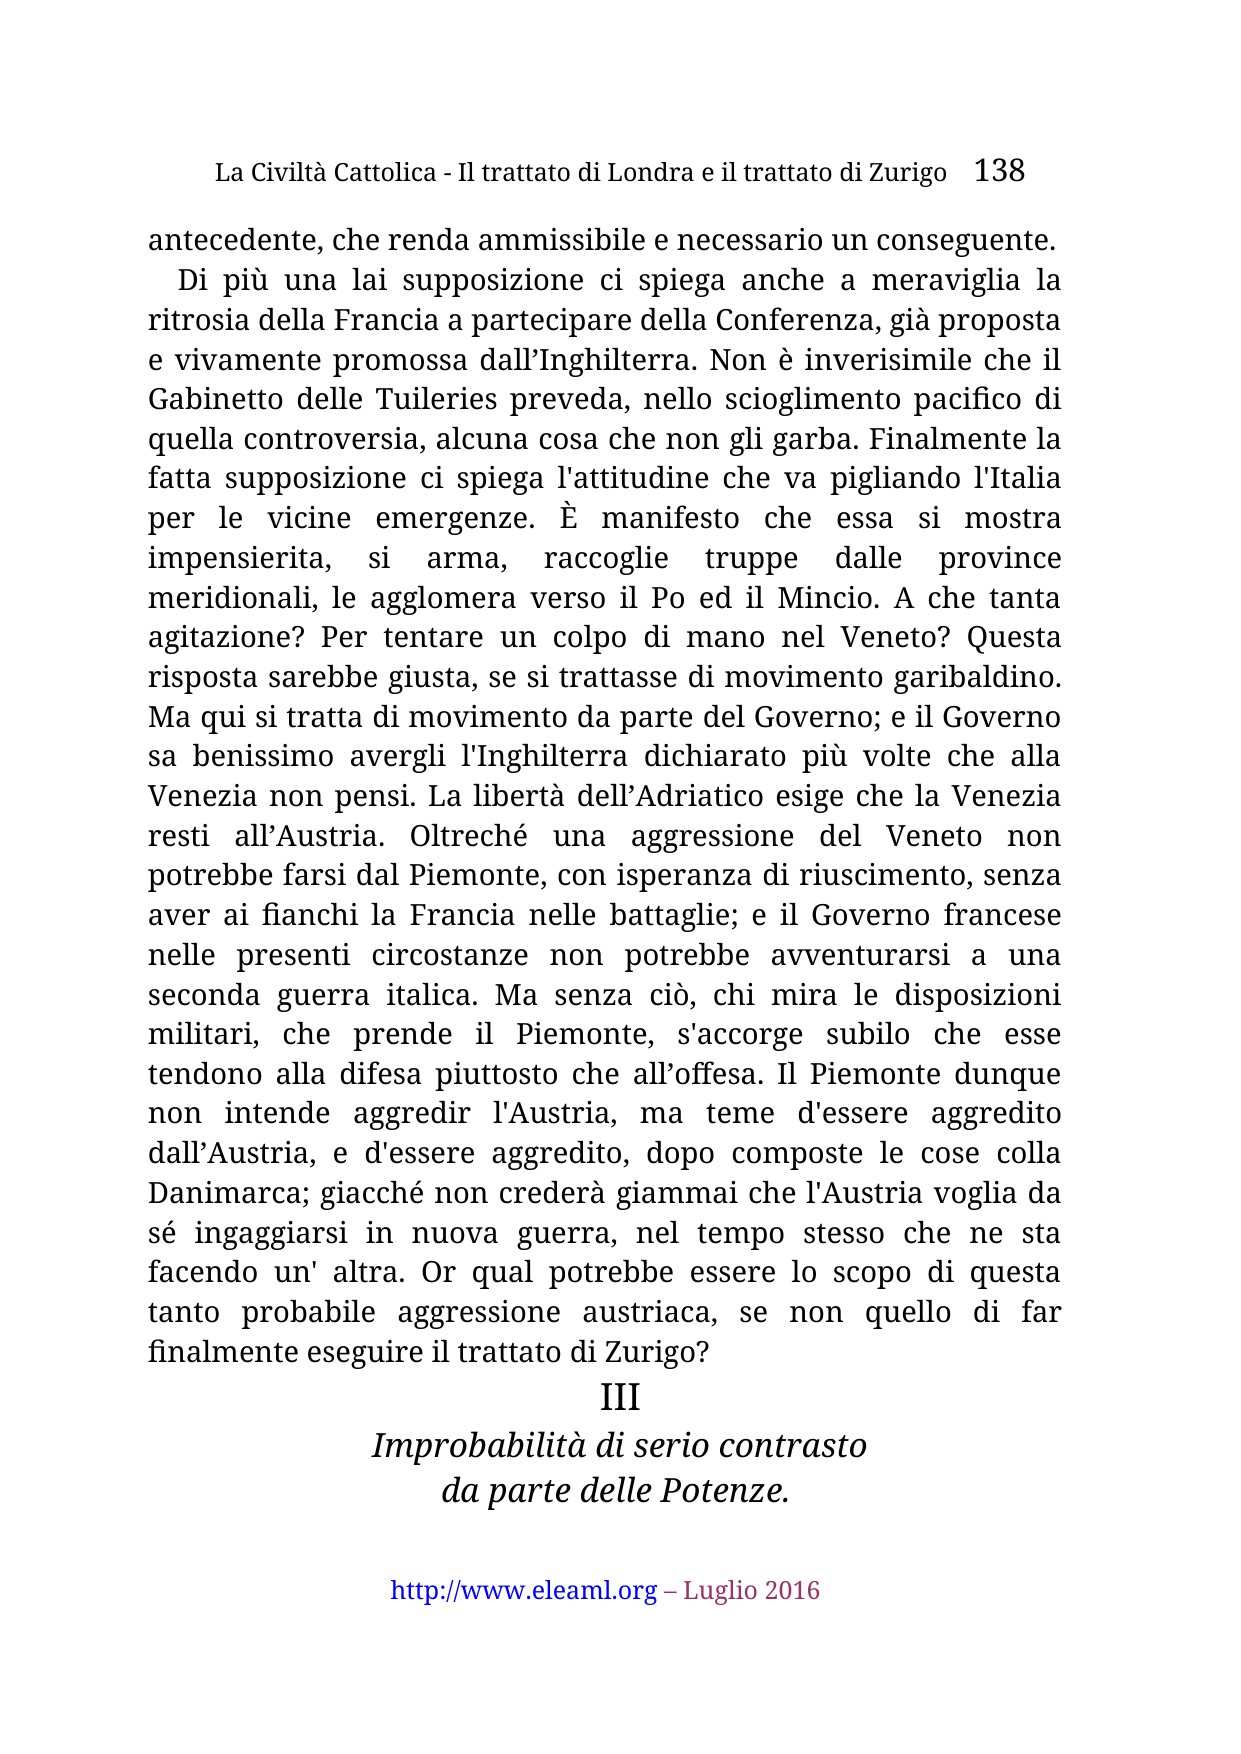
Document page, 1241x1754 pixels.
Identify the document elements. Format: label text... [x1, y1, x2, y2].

text III [148, 1371, 1063, 1422]
text antecedente, che renda ammissibile e necessario un conseguente. [148, 220, 1063, 259]
text da parte delle Potenze. [148, 1467, 1063, 1512]
text Di più una lai supposizione ci spiega anche a meraviglia la ritrosia della Francia a partecipare della Conferenza, già proposta e vivamente promossa dall’Inghilterra. Non è inverisimile che il Gabinetto delle Tuileries preveda, nello scioglimento pacifico di quella controversia, alcuna cosa che non gli garba. Finalmente la fatta supposizione ci spiega l'attitudine che va pigliando l'Italia per le vicine emergenze. È manifesto che essa si mostra impensierita, si arma, raccoglie truppe dalle province meridionali, le agglomera verso il Po ed il Mincio. A che tanta agitazione? Per tentare un colpo di mano nel Veneto? Questa risposta sarebbe giusta, se si trattasse di movimento garibaldino. Ma qui si tratta di movimento da parte del Governo; e il Governo sa benissimo avergli l'Inghilterra dichiarato più volte che alla Venezia non pensi. La libertà dell’Adriatico esige che la Venezia resti all’Austria. Oltreché una aggressione del Veneto non potrebbe farsi dal Piemonte, con isperanza di riuscimento, senza aver ai fianchi la Francia nelle battaglie; e il Governo francese nelle presenti circostanze non potrebbe avventurarsi a una seconda guerra italica. Ma senza ciò, chi mira le disposizioni militari, che prende il Piemonte, s'accorge subilo che esse tendono alla difesa piuttosto che all’offesa. Il Piemonte dunque non intende aggredir l'Austria, ma teme d'essere aggredito dall’Austria, e d'essere aggredito, dopo composte le cose colla Danimarca; giacché non crederà giammai che l'Austria voglia da sé ingaggiarsi in nuova guerra, nel tempo stesso che ne sta facendo un' altra. Or qual potrebbe essere lo scopo di questa tanto probabile aggressione austriaca, se non quello di far finalmente eseguire il trattato di Zurigo? [148, 259, 1063, 1371]
text Improbabilità di serio contrasto [148, 1422, 1063, 1467]
